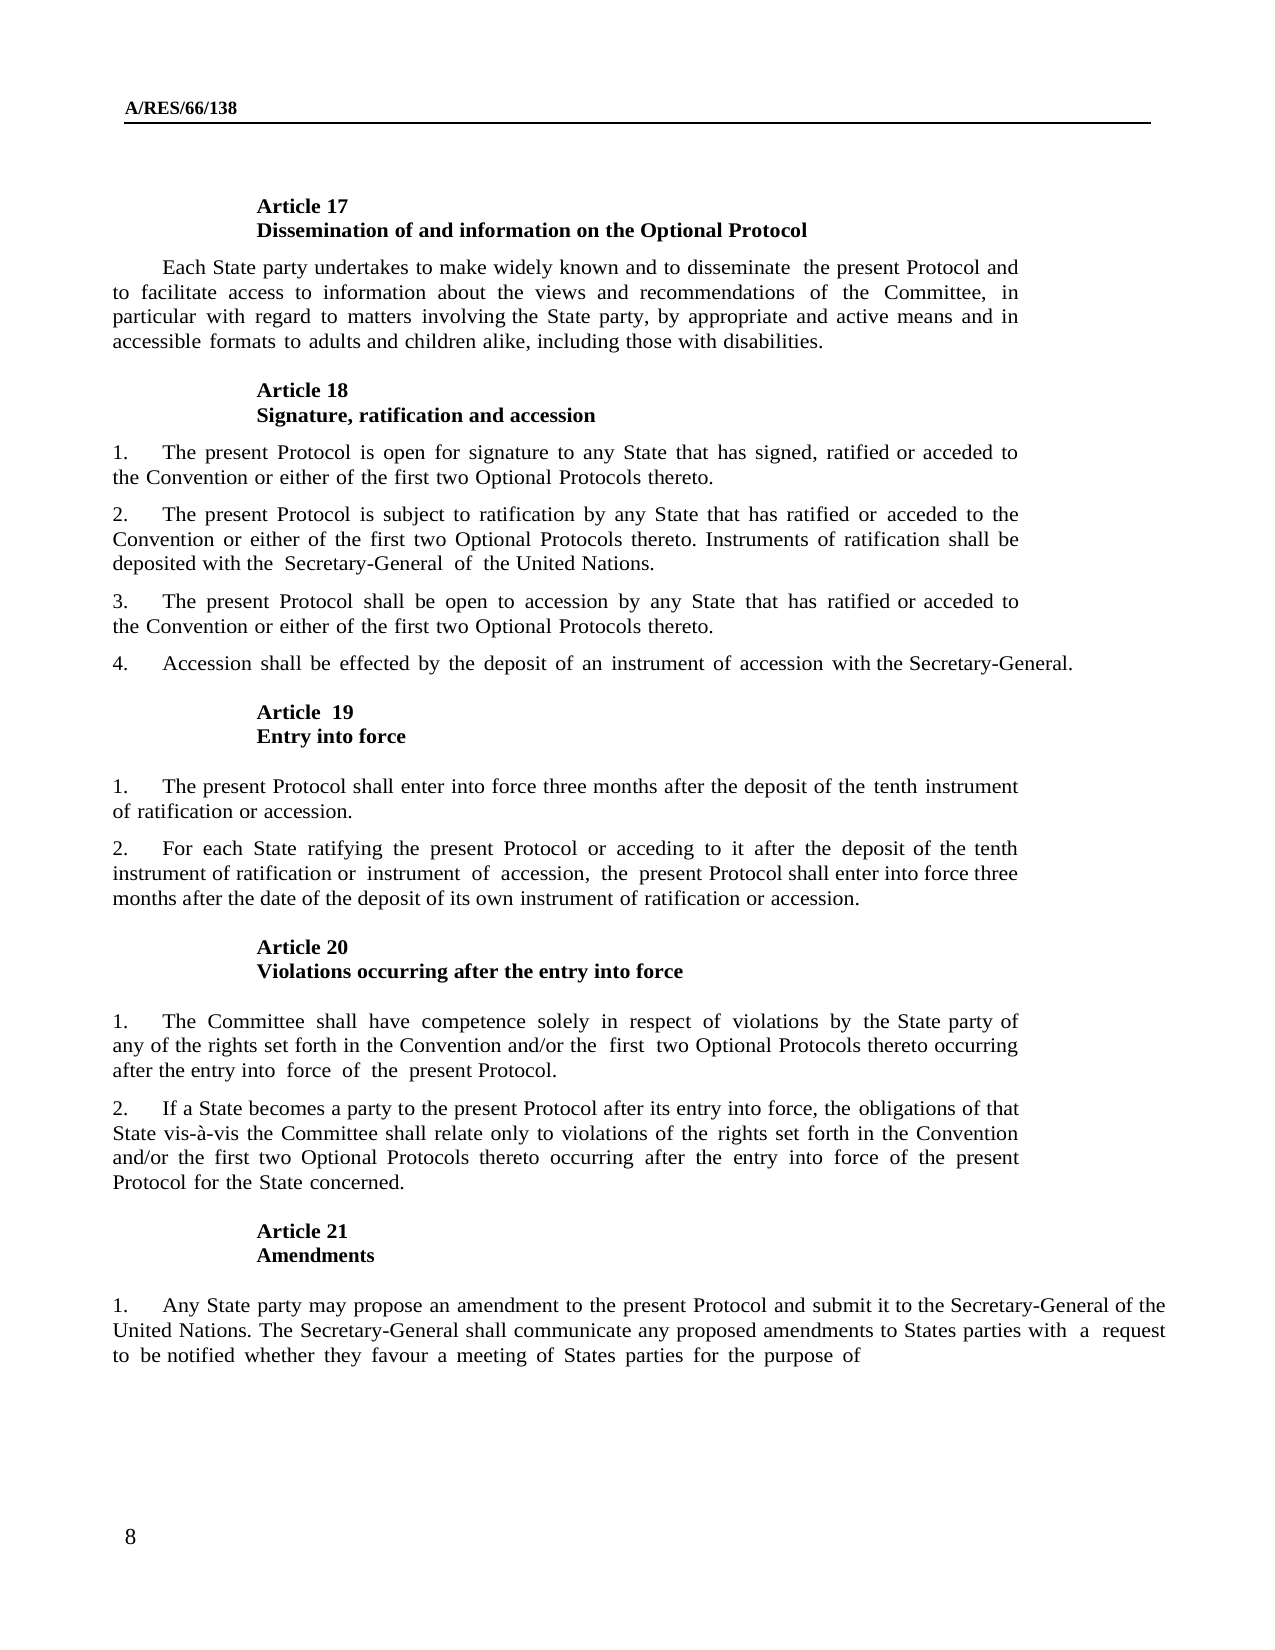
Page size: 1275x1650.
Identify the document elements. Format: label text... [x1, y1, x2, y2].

list If a State becomes a party to the present Protocol after its entry into force, the obligations of that State vis-à-vis the Committee shall relate only to violations of the rights set forth in the Convention and/or the first two Optional Protocols thereto occurring after the entry into force of the present Protocol for the State concerned. [112, 1096, 1019, 1194]
list The Committee shall have competence solely in respect of violations by the State party of any of the rights set forth in the Convention and/or the first two Optional Protocols thereto occurring after the entry into force of the present Protocol. [112, 1009, 1019, 1082]
list Accession shall be effected by the deposit of an instrument of accession with the Secretary-General. [112, 651, 1167, 675]
list Any State party may propose an amendment to the present Protocol and submit it to the Secretary-General of the United Nations. The Secretary-General shall communicate any proposed amendments to States parties with a request to be notified whether they favour a meeting of States parties for the purpose of [112, 1293, 1167, 1367]
list For each State ratifying the present Protocol or acceding to it after the deposit of the tenth instrument of ratification or instrument of accession, the present Protocol shall enter into force three months after the date of the deposit of its own instrument of ratification or accession. [112, 836, 1018, 909]
list The present Protocol is subject to ratification by any State that has ratified or acceded to the Convention or either of the first two Optional Protocols thereto. Instruments of ratification shall be deposited with the Secretary-General of the United Nations. [112, 502, 1019, 575]
text Signature, ratification and accession [256, 402, 1167, 427]
text Article 19 Entry into force [256, 700, 407, 748]
text Dissemination of and information on the Optional Protocol [256, 218, 1167, 242]
text Violations occurring after the entry into force [256, 959, 1167, 983]
text Article 17 [256, 193, 1167, 218]
text Each State party undertakes to make widely known and to disseminate the present Protocol and to facilitate access to information about the views and recommendations of the Committee, in particular with regard to matters involving the State party, by appropriate and active means and in accessible formats to adults and children alike, including those with disabilities. [112, 255, 1019, 353]
text Article 21 Amendments [256, 1219, 407, 1267]
text Article 20 [256, 935, 1167, 959]
list The present Protocol shall enter into force three months after the deposit of the tenth instrument of ratification or accession. [112, 774, 1018, 823]
text Article 18 [256, 378, 1167, 402]
list The present Protocol shall be open to accession by any State that has ratified or acceded to the Convention or either of the first two Optional Protocols thereto. [112, 589, 1019, 638]
list The present Protocol is open for signature to any State that has signed, ratified or acceded to the Convention or either of the first two Optional Protocols thereto. [112, 440, 1018, 489]
